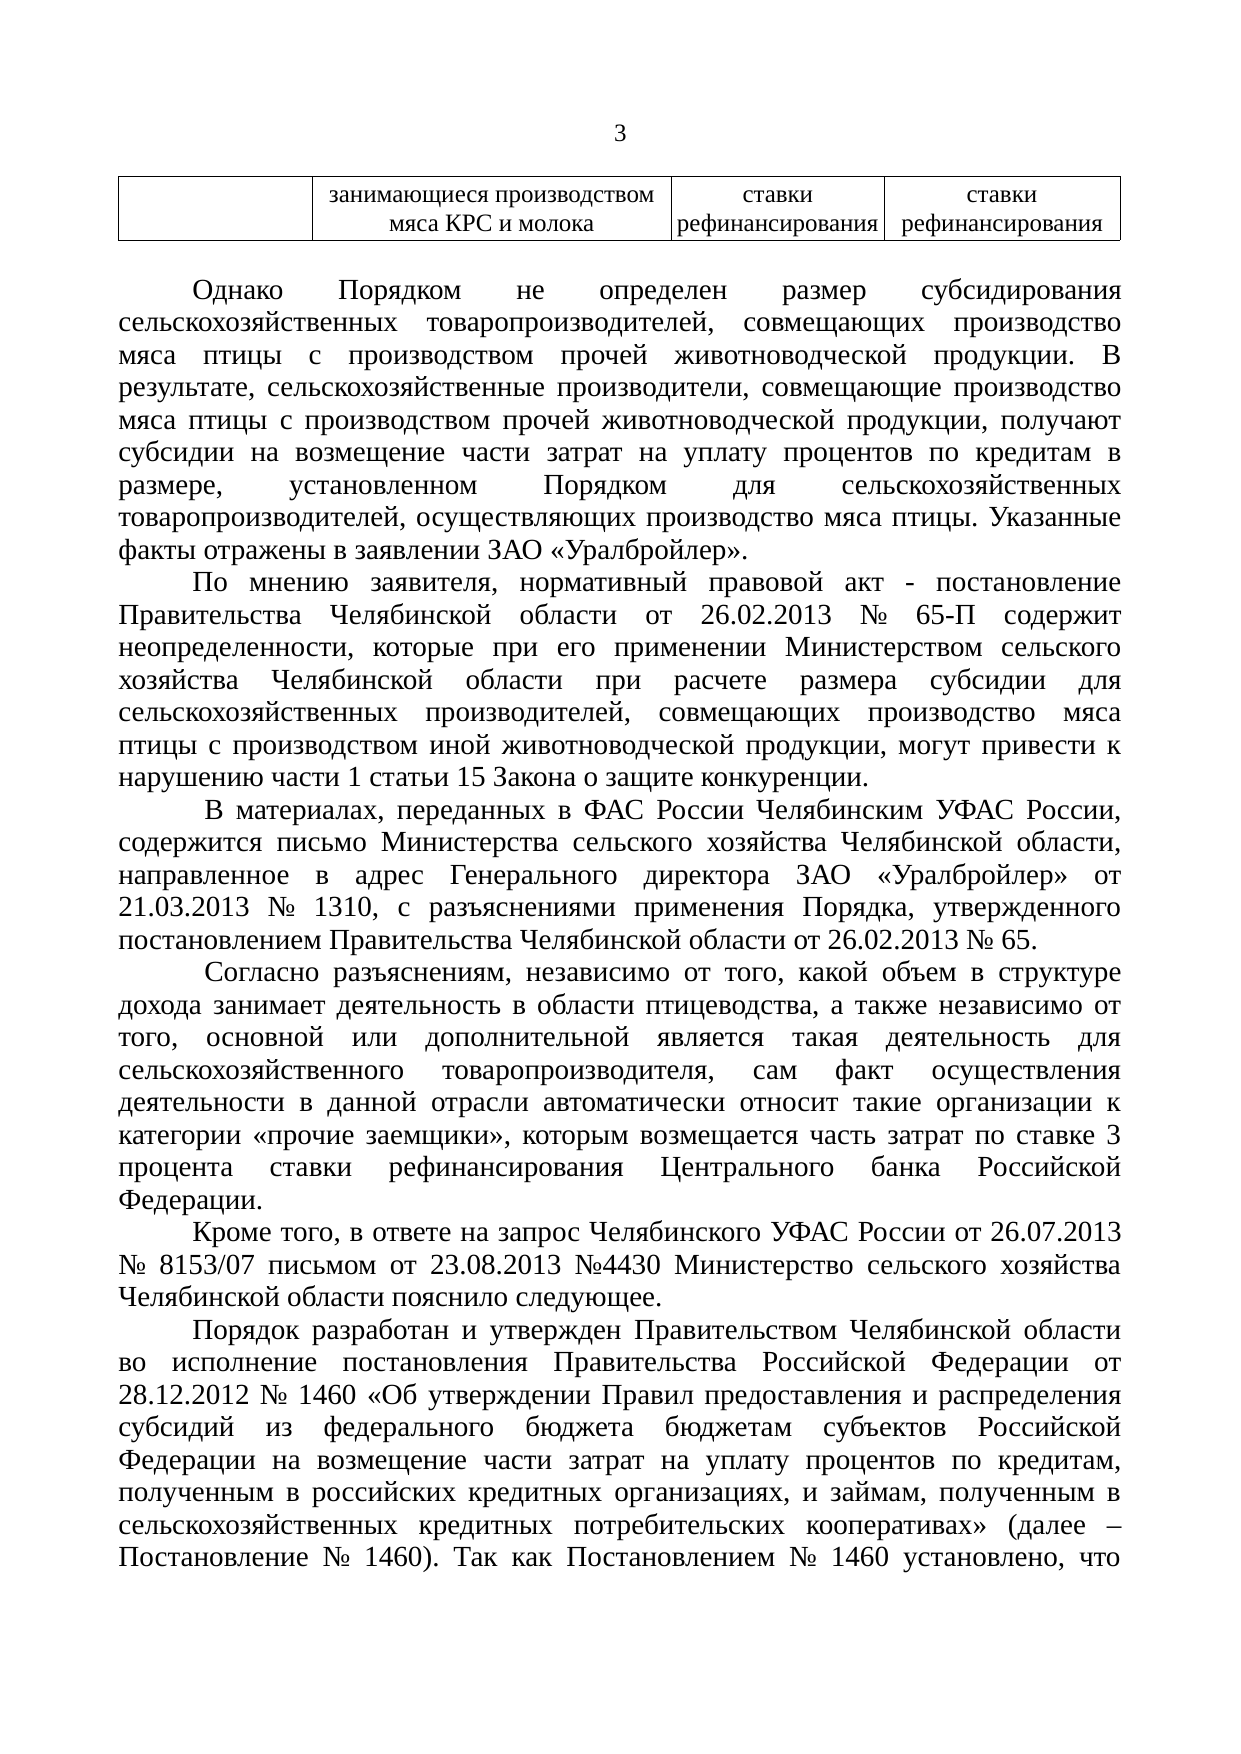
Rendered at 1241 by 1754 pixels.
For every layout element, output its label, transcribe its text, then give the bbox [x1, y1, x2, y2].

text Согласно разъяснениям, независимо от того, какой объем в структуре дохода занимает деятельность в области птицеводства, а также независимо от того, основной или дополнительной является такая деятельность для сельскохозяйственного товаропроизводителя, сам факт осуществления деятельности в данной отрасли автоматически относит такие организации к категории «прочие заемщики», которым возмещается часть затрат по ставке 3 процента ставки рефинансирования Центрального банка Российской Федерации. [118, 956, 1122, 1216]
text В материалах, переданных в ФАС России Челябинским УФАС России, содержится письмо Министерства сельского хозяйства Челябинской области, направленное в адрес Генерального директора ЗАО «Уралбройлер» от 21.03.2013 № 1310, с разъяснениями применения Порядка, утвержденного постановлением Правительства Челябинской области от 26.02.2013 № 65. [118, 793, 1122, 956]
table_cell ставки рефинансирования [672, 177, 884, 240]
text По мнению заявителя, нормативный правовой акт - постановление Правительства Челябинской области от 26.02.2013 № 65-П содержит неопределенности, которые при его применении Министерством сельского хозяйства Челябинской области при расчете размера субсидии для сельскохозяйственных производителей, совмещающих производство мяса птицы с производством иной животноводческой продукции, могут привести к нарушению части 1 статьи 15 Закона о защите конкуренции. [118, 566, 1122, 793]
text Порядок разработан и утвержден Правительством Челябинской области во исполнение постановления Правительства Российской Федерации от 28.12.2012 № 1460 «Об утверждении Правил предоставления и распределения субсидий из федерального бюджета бюджетам субъектов Российской Федерации на возмещение части затрат на уплату процентов по кредитам, полученным в российских кредитных организациях, и займам, полученным в сельскохозяйственных кредитных потребительских кооперативах» (далее – Постановление № 1460). Так как Постановлением № 1460 установлено, что [118, 1313, 1122, 1573]
text Однако Порядком не определен размер субсидирования сельскохозяйственных товаропроизводителей, совмещающих производство мяса птицы с производством прочей животноводческой продукции. В результате, сельскохозяйственные производители, совмещающие производство мяса птицы с производством прочей животноводческой продукции, получают субсидии на возмещение части затрат на уплату процентов по кредитам в размере, установленном Порядком для сельскохозяйственных товаропроизводителей, осуществляющих производство мяса птицы. Указанные факты отражены в заявлении ЗАО «Уралбройлер». [118, 273, 1122, 566]
table_cell занимающиеся производством мяса КРС и молока [313, 177, 671, 240]
table_cell ставки рефинансирования [885, 177, 1120, 240]
text Кроме того, в ответе на запрос Челябинского УФАС России от 26.07.2013 № 8153/07 письмом от 23.08.2013 №4430 Министерство сельского хозяйства Челябинской области пояснило следующее. [118, 1216, 1122, 1313]
table_cell [119, 177, 312, 240]
